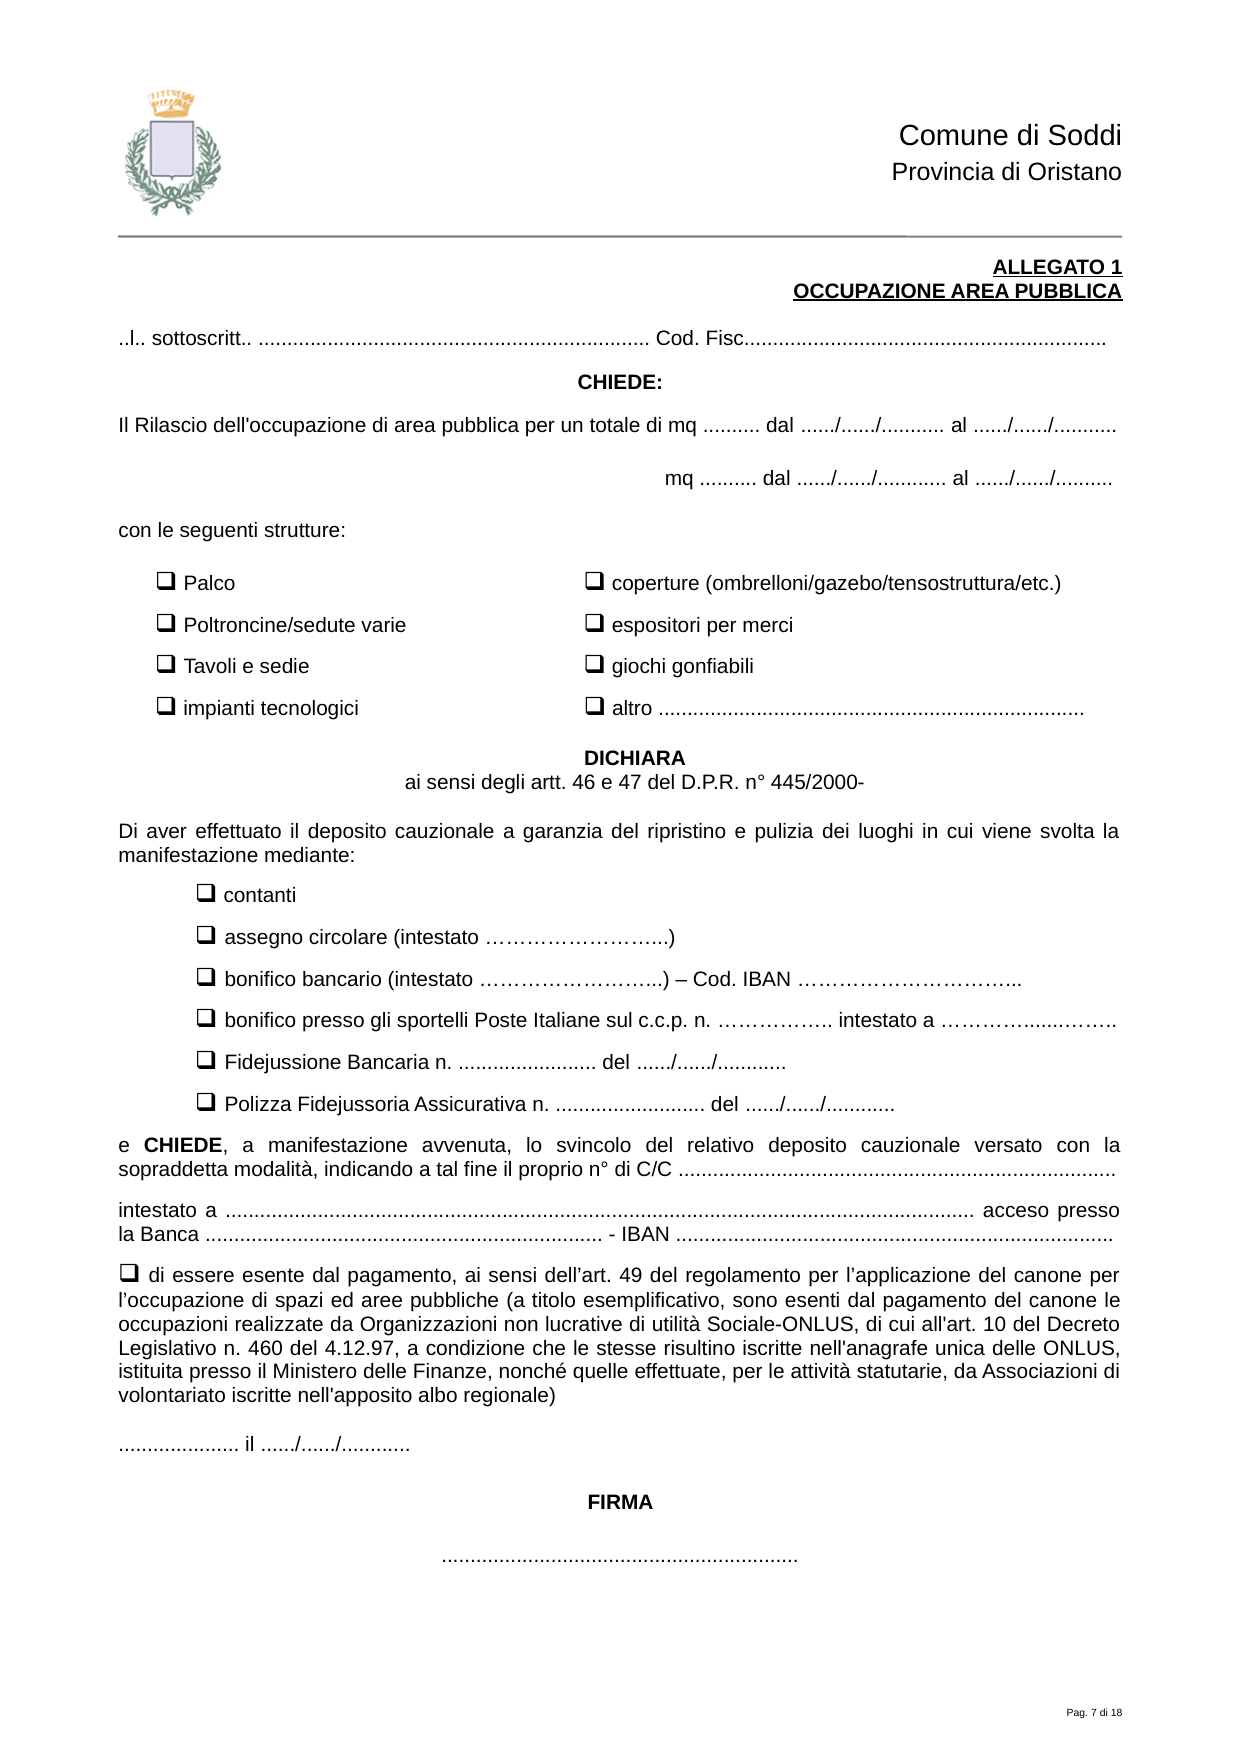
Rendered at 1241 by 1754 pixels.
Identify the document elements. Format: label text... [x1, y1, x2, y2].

text  Tavoli e sedie  giochi gonfiabili [155, 654, 1122, 679]
text mq .......... dal ....../....../............ al ....../....../.......... [118, 466, 1122, 489]
text  impianti tecnologici  altro .......................................................................... [155, 696, 1122, 721]
text  di essere esente dal pagamento, ai sensi dell’art. 49 del regolamento per l’applicazione del canone per l’occupazione di spazi ed aree pubbliche (a titolo esemplificativo, sono esenti dal pagamento del canone le occupazioni realizzate da Organizzazioni non lucrative di utilità Sociale-ONLUS, di cui all'art. 10 del Decreto Legislativo n. 460 del 4.12.97, a condizione che le stesse risultino iscritte nell'anagrafe unica delle ONLUS, istituita presso il Ministero delle Finanze, nonché quelle effettuate, per le attività statutarie, da Associazioni di volontariato iscritte nell'apposito albo regionale) [118, 1262, 1122, 1407]
text e CHIEDE, a manifestazione avvenuta, lo svincolo del relativo deposito cauzionale versato con la sopraddetta modalità, indicando a tal fine il proprio n° di C/C ............................................................................ [118, 1133, 1122, 1181]
text  bonifico presso gli sportelli Poste Italiane sul c.c.p. n. …………….. intestato a ………….......…….. [195, 1008, 1122, 1033]
text FIRMA [118, 1489, 1122, 1513]
text Provincia di Oristano [224, 157, 1122, 185]
text  Polizza Fidejussoria Assicurativa n. .......................... del ....../....../............ [195, 1092, 1122, 1117]
text con le seguenti strutture: [118, 518, 1122, 542]
text OCCUPAZIONE AREA PUBBLICA [118, 278, 1122, 302]
text  Poltroncine/sedute varie  espositori per merci [155, 612, 1122, 637]
text Il Rilascio dell'occupazione di area pubblica per un totale di mq .......... dal ....../....../........... al ....../....../........... [118, 413, 1122, 437]
text  bonifico bancario (intestato ……………………...) – Cod. IBAN …………………………... [195, 967, 1122, 992]
subtitle DICHIARA [148, 746, 1122, 770]
text  Fidejussione Bancaria n. ........................ del ....../....../............ [195, 1050, 1122, 1075]
text Comune di Soddi [224, 118, 1122, 152]
text  assegno circolare (intestato ……………………...) [195, 925, 1122, 950]
text .............................................................. [118, 1543, 1122, 1567]
text ALLEGATO 1 [118, 254, 1122, 278]
text CHIEDE: [118, 370, 1122, 394]
text  contanti [195, 883, 1122, 908]
text Di aver effettuato il deposito cauzionale a garanzia del ripristino e pulizia dei luoghi in cui viene svolta la manifestazione mediante: [118, 819, 1122, 867]
text ..l.. sottoscritt.. .................................................................... Cod. Fisc............................................................... [118, 325, 1122, 349]
text  Palco  coperture (ombrelloni/gazebo/tensostruttura/etc.) [155, 571, 1122, 596]
text intestato a .................................................................................................................................. acceso presso la Banca ..................................................................... - IBAN ............................................................................ [118, 1198, 1122, 1246]
subtitle ai sensi degli artt. 46 e 47 del D.P.R. n° 445/2000- [148, 770, 1122, 794]
picture [122, 87, 224, 219]
text ..................... il ....../....../............ [118, 1432, 1122, 1456]
